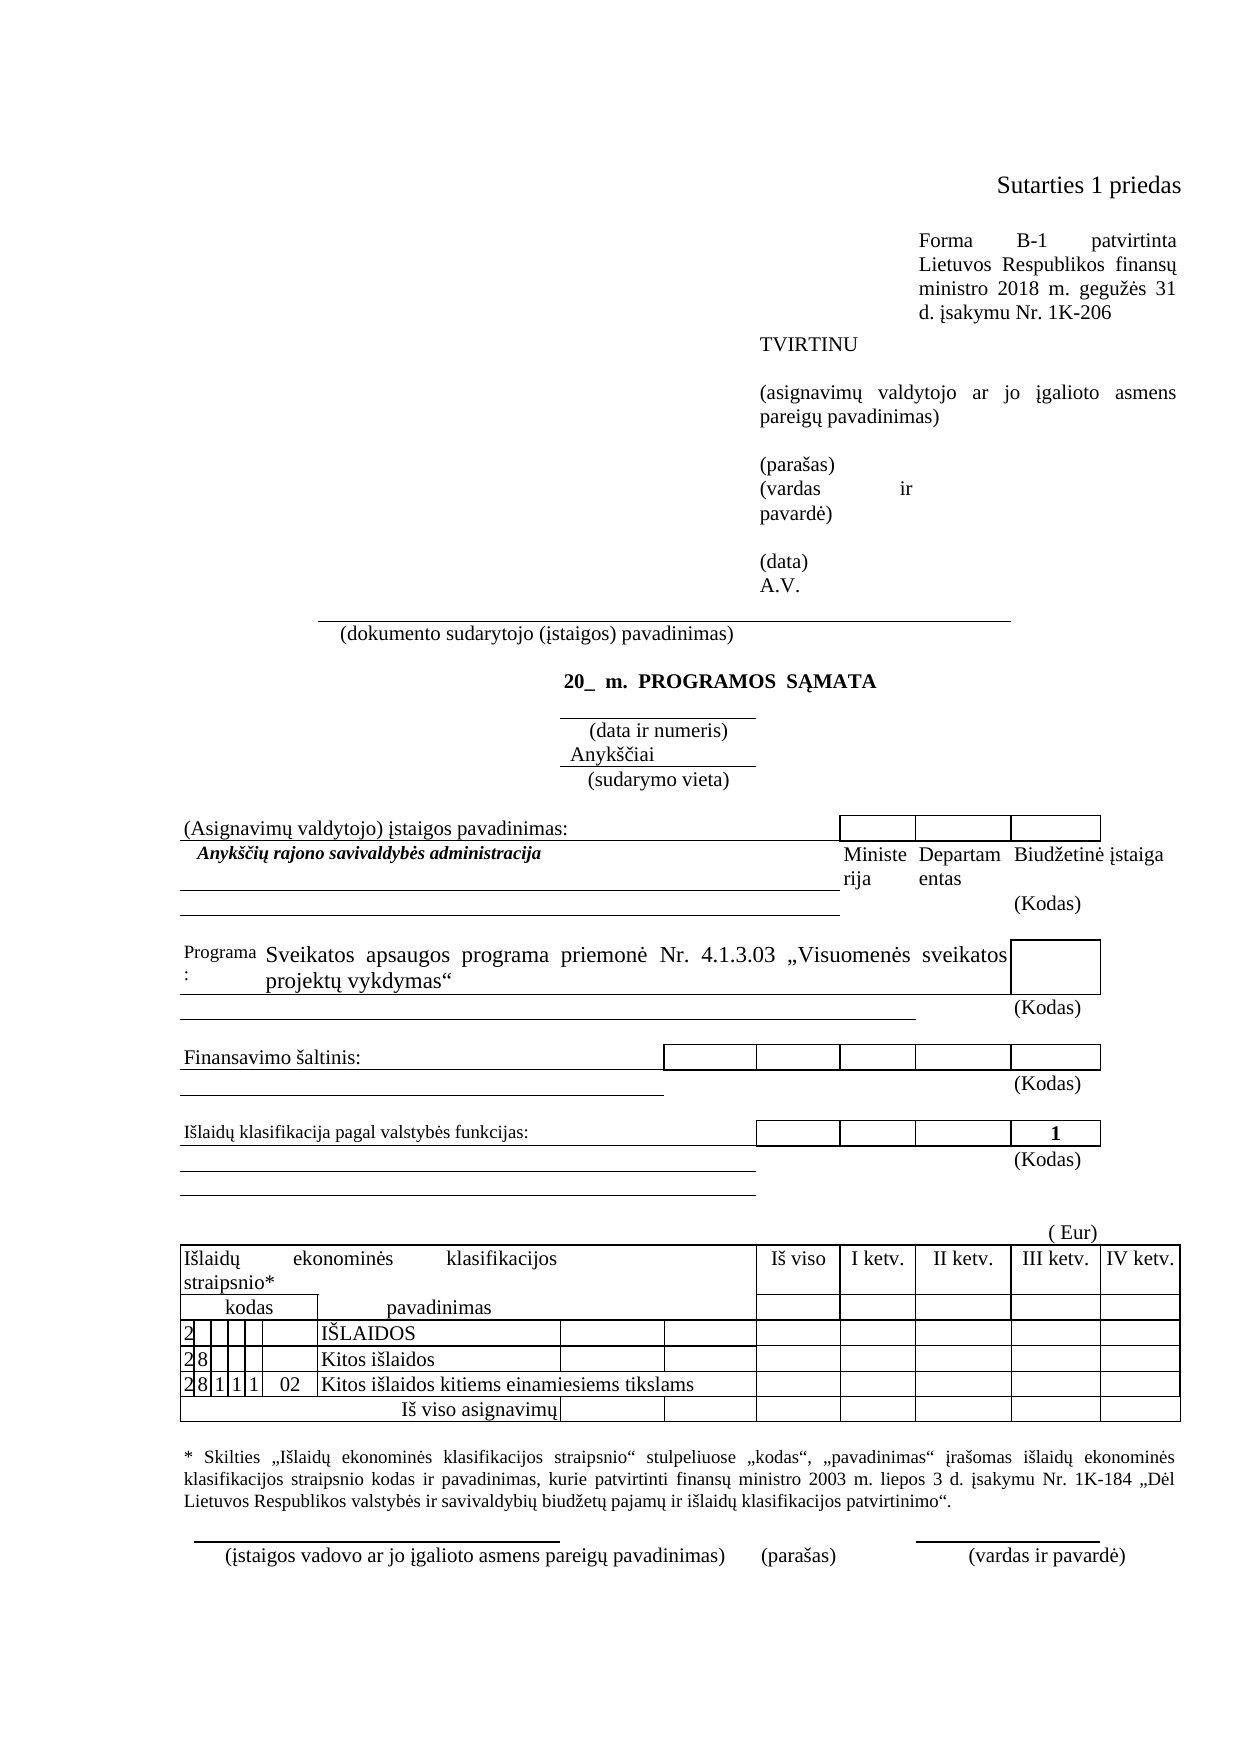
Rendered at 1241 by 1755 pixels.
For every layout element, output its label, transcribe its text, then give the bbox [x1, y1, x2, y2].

table_cell [840, 694, 916, 717]
table_cell [664, 1020, 756, 1044]
table_cell [757, 1372, 840, 1396]
table_cell [757, 1346, 840, 1371]
table_cell [916, 890, 1011, 915]
table_cell [245, 1070, 262, 1095]
table_cell [916, 766, 1011, 791]
table_cell 02 [263, 1372, 317, 1396]
table_cell [664, 742, 756, 766]
table_cell [211, 1172, 228, 1195]
table_cell [245, 380, 262, 428]
table_cell [1011, 356, 1100, 380]
table_header [211, 228, 228, 332]
table_cell [560, 428, 664, 452]
table_cell [916, 718, 1011, 742]
table_cell [211, 669, 228, 693]
table_cell [916, 1171, 1011, 1195]
table_cell [1101, 1321, 1179, 1345]
table_cell [228, 1422, 245, 1446]
table_cell [1100, 994, 1180, 1019]
table_cell Išlaidų ekonominės klasifikacijos straipsnio* [181, 1246, 560, 1294]
table_cell [916, 1517, 1011, 1541]
table_cell [664, 694, 756, 717]
table_cell [245, 718, 262, 742]
table_cell [228, 995, 245, 1019]
table_cell [1012, 1321, 1100, 1345]
table_cell [262, 645, 318, 669]
table_cell [1011, 332, 1100, 356]
table_cell (Kodas) [1011, 890, 1100, 915]
table_cell [756, 525, 840, 548]
table_cell [1011, 597, 1100, 621]
table_cell [756, 1220, 840, 1244]
table_cell [560, 1220, 664, 1244]
table_cell [180, 549, 194, 573]
table_cell [211, 791, 228, 815]
table_cell [664, 841, 756, 890]
table_cell [841, 1321, 915, 1345]
table_cell [194, 525, 211, 548]
table_cell [318, 742, 560, 766]
table_cell [229, 1347, 244, 1371]
table_cell [1012, 1295, 1100, 1319]
table_cell II ketv. [916, 1246, 1010, 1294]
table_cell [840, 1422, 916, 1446]
table_cell [194, 428, 211, 452]
table_cell pavadinimas [318, 1294, 560, 1319]
table_cell [916, 1121, 1010, 1145]
table_cell [664, 525, 756, 548]
table_header [560, 228, 664, 332]
table_header [180, 228, 194, 332]
table_cell 2 [181, 1372, 193, 1396]
table_cell [262, 621, 318, 645]
table_cell [841, 1045, 915, 1069]
table_cell [1100, 1171, 1180, 1195]
table_cell [180, 356, 194, 380]
table_cell [262, 766, 318, 791]
table_cell [318, 1422, 560, 1446]
table_cell [756, 1071, 840, 1095]
table_cell [262, 525, 318, 548]
table_header [262, 228, 318, 332]
table_cell [262, 718, 318, 742]
table_cell [212, 1347, 227, 1371]
table_cell [1101, 1120, 1180, 1145]
table_cell [756, 791, 840, 815]
table_cell [263, 1321, 317, 1345]
table_cell [228, 1146, 245, 1171]
table_cell [180, 1517, 194, 1541]
table_cell [246, 1321, 262, 1345]
table_cell [1100, 791, 1180, 815]
table_cell [757, 1321, 840, 1345]
table_cell [916, 356, 1011, 380]
table_cell [916, 597, 1011, 621]
table_cell (data) [756, 549, 840, 573]
table_cell [228, 356, 245, 380]
table_cell [756, 891, 840, 915]
table_cell [318, 476, 560, 524]
table_cell [245, 1517, 262, 1541]
table_cell [318, 891, 560, 915]
table_cell [756, 1567, 840, 1591]
table_cell [840, 1567, 916, 1591]
table_cell [228, 1172, 245, 1195]
table_cell [262, 1220, 318, 1244]
table_cell [1100, 645, 1180, 669]
table_cell [180, 995, 194, 1019]
table_cell [211, 1146, 228, 1171]
table_cell (dokumento sudarytojo (įstaigos) pavadinimas) [318, 622, 756, 645]
table_cell [194, 621, 211, 645]
table_cell [194, 1422, 211, 1446]
table_cell [664, 1172, 756, 1195]
table_cell [194, 1020, 211, 1044]
table_cell [841, 1397, 915, 1421]
table_cell [664, 549, 756, 573]
table_cell [1100, 694, 1180, 717]
table_header [194, 228, 211, 332]
table_cell [194, 1517, 211, 1541]
table_cell [916, 1019, 1011, 1044]
table_cell [756, 428, 840, 452]
table_cell [840, 995, 916, 1019]
table_cell IŠLAIDOS [318, 1321, 560, 1345]
table_cell [916, 1220, 1011, 1244]
table_cell [1100, 476, 1180, 524]
table_cell [262, 549, 318, 573]
table_cell [664, 356, 756, 380]
table_cell [211, 766, 228, 791]
table_cell I ketv. [841, 1246, 915, 1294]
table_cell [245, 597, 262, 621]
table_cell [840, 766, 916, 791]
table_cell [1101, 1295, 1179, 1319]
table_cell [664, 1422, 756, 1446]
table_cell ( Eur) [1011, 1220, 1100, 1244]
table_cell [1012, 1397, 1100, 1421]
table_cell [916, 645, 1011, 669]
table_cell [1011, 1567, 1100, 1591]
table_cell Biudžetinė įstaiga [1011, 840, 1180, 890]
table_cell [664, 1071, 756, 1095]
table_cell [318, 916, 560, 939]
table_cell [245, 1146, 262, 1171]
table_cell [245, 332, 262, 356]
table_cell [561, 1397, 664, 1421]
table_cell [1100, 1422, 1180, 1446]
table_cell [180, 1020, 194, 1044]
table_cell [664, 1517, 756, 1541]
table_cell [1011, 1422, 1100, 1446]
table_header [664, 228, 756, 332]
table_cell [228, 891, 245, 915]
table_cell [180, 332, 194, 356]
table_cell [211, 1422, 228, 1446]
table_cell [194, 891, 211, 915]
table_cell 8 [195, 1372, 210, 1396]
table_cell [665, 1347, 756, 1371]
table_cell [1011, 525, 1100, 548]
table_cell [318, 791, 560, 815]
table_cell [756, 841, 840, 890]
table_cell [665, 1397, 756, 1421]
table_cell [1100, 1517, 1180, 1541]
table_cell [1011, 669, 1100, 693]
table_cell [318, 356, 560, 380]
table_cell [211, 742, 228, 766]
table_cell [262, 1517, 318, 1541]
table_cell [318, 669, 560, 693]
table_cell [245, 891, 262, 915]
table_cell [664, 815, 756, 840]
table_cell kodas [181, 1295, 317, 1319]
table_cell [318, 1220, 560, 1244]
table_cell [194, 1220, 211, 1244]
table_cell [840, 890, 916, 915]
table_cell [1012, 1045, 1100, 1069]
table_cell [262, 694, 318, 717]
table_cell [228, 1196, 245, 1220]
table_cell [841, 1372, 915, 1396]
table_cell [245, 476, 262, 524]
table_cell IV ketv. [1101, 1246, 1179, 1294]
table_cell (Asignavimų valdytojo) įstaigos pavadinimas: [180, 815, 664, 840]
table_cell [262, 597, 318, 621]
table_cell [560, 452, 664, 476]
table_cell [180, 766, 194, 791]
table_cell [180, 1070, 194, 1095]
table_cell [840, 1095, 916, 1119]
table_cell [180, 1220, 194, 1244]
table_cell [211, 428, 228, 452]
table_cell Programa: [180, 939, 262, 993]
table_cell [180, 1146, 194, 1171]
table_cell [228, 694, 245, 717]
table_cell [664, 573, 756, 597]
table_cell [228, 916, 245, 939]
table_cell [560, 1567, 664, 1591]
table_cell [318, 694, 560, 717]
table_cell [245, 694, 262, 717]
table_cell [840, 1071, 916, 1095]
table_cell [840, 525, 916, 548]
table_cell [211, 1517, 228, 1541]
table_cell [194, 742, 211, 766]
table_header [245, 228, 262, 332]
table_cell [916, 1295, 1010, 1319]
table_cell (įstaigos vadovo ar jo įgalioto asmens pareigų pavadinimas) [194, 1541, 756, 1567]
table_cell [318, 1070, 560, 1095]
table_cell (Kodas) [1011, 1147, 1100, 1171]
table_cell [318, 1567, 560, 1591]
table_cell [756, 815, 839, 840]
table_cell [916, 1095, 1011, 1119]
table_cell Ministerija [840, 842, 916, 890]
table_cell Anykščiai [560, 742, 664, 766]
table_cell [318, 645, 560, 669]
table_cell [840, 1517, 916, 1541]
table_cell [180, 841, 194, 890]
table_cell [664, 1220, 756, 1244]
table_cell [1011, 573, 1100, 597]
table_cell [245, 621, 262, 645]
table_cell [1100, 1220, 1180, 1244]
table_cell [1011, 621, 1100, 645]
table_cell 1 [246, 1372, 262, 1396]
table_cell [560, 525, 664, 548]
table_cell [262, 452, 318, 476]
table_cell [262, 791, 318, 815]
table_cell [245, 1422, 262, 1446]
table_cell [841, 816, 915, 840]
table_cell [211, 694, 228, 717]
table_cell [561, 1347, 664, 1371]
table_cell [560, 1196, 664, 1220]
table_cell [228, 1070, 245, 1095]
table_cell [664, 452, 756, 476]
table_cell [560, 1246, 664, 1294]
table_cell [756, 622, 840, 645]
table_cell (data ir numeris) [560, 719, 756, 742]
table_cell [1100, 428, 1180, 452]
table_cell [1011, 1095, 1100, 1119]
table_cell [664, 791, 756, 815]
table_cell [211, 597, 228, 621]
table_cell [180, 597, 194, 621]
table_cell [318, 766, 560, 791]
table_cell [1100, 621, 1180, 645]
table_cell [1101, 1397, 1180, 1421]
table_cell [211, 916, 228, 939]
table_cell [228, 1020, 245, 1044]
table_cell [194, 597, 211, 621]
table_cell 2 [181, 1321, 193, 1345]
table_cell [1012, 1372, 1100, 1396]
table_cell [180, 1541, 194, 1567]
table_cell [1012, 816, 1100, 840]
table_cell [194, 549, 211, 573]
table_cell [228, 597, 245, 621]
table_cell [756, 597, 840, 621]
table_cell [841, 1121, 915, 1145]
table_cell [1100, 1019, 1180, 1044]
table_cell [211, 891, 228, 915]
table_cell [211, 645, 228, 669]
table_cell [560, 1294, 664, 1319]
table_cell [1100, 356, 1180, 380]
table_cell [756, 718, 840, 742]
table_cell [1011, 476, 1100, 524]
table_cell [318, 452, 560, 476]
table_cell [1100, 525, 1180, 548]
table_cell [664, 1146, 756, 1171]
table_cell Iš viso [757, 1246, 839, 1294]
table_cell [318, 1146, 560, 1171]
table_cell [1011, 1517, 1100, 1541]
table_cell [262, 380, 318, 428]
table_cell [318, 1517, 560, 1541]
table_cell [840, 452, 916, 476]
table_cell [180, 791, 194, 815]
table_cell [1100, 549, 1180, 573]
table_cell [245, 916, 262, 939]
table_cell [211, 718, 228, 742]
table_cell [318, 995, 560, 1019]
table_cell [180, 1196, 194, 1220]
table_cell [1100, 1195, 1180, 1220]
table_cell [916, 525, 1011, 548]
table_cell [757, 1121, 839, 1145]
table_cell [560, 1517, 664, 1541]
table_cell [840, 597, 916, 621]
table_cell [180, 525, 194, 548]
table_cell [245, 791, 262, 815]
table_cell [1011, 742, 1100, 766]
table_cell [560, 332, 664, 356]
table_cell [916, 573, 1011, 597]
table_cell [245, 1172, 262, 1195]
table_cell [840, 718, 916, 742]
table_cell [211, 380, 228, 428]
table_cell [318, 525, 560, 548]
table_cell 1 [1012, 1121, 1100, 1145]
table_cell [245, 573, 262, 597]
table_cell [228, 1220, 245, 1244]
table_cell [245, 995, 262, 1019]
table_cell Kitos išlaidos kitiems einamiesiems tikslams [318, 1372, 756, 1396]
table_cell [180, 1096, 194, 1119]
table_cell 1 [212, 1372, 227, 1396]
table_header [840, 228, 916, 332]
table_cell [1011, 915, 1100, 939]
table_cell [560, 841, 664, 890]
table_cell [1012, 941, 1100, 993]
table_cell A.V. [756, 573, 840, 597]
table_cell [318, 428, 560, 452]
table_cell [841, 1346, 915, 1371]
table_cell [560, 573, 664, 597]
table_cell [318, 718, 560, 742]
table_cell [1100, 890, 1180, 915]
table_cell [245, 645, 262, 669]
table_cell [262, 1567, 318, 1591]
table_cell [560, 916, 664, 939]
table_cell [664, 1567, 756, 1591]
table_cell [1011, 1195, 1100, 1220]
table_cell [180, 1172, 194, 1195]
table_cell [916, 915, 1011, 939]
table_cell [560, 995, 664, 1019]
table_cell [262, 1196, 318, 1220]
table_cell [194, 476, 211, 524]
table_cell [1100, 573, 1180, 597]
table_cell [245, 1567, 262, 1591]
table_cell [664, 1246, 756, 1294]
table_cell [180, 669, 194, 693]
table_cell Iš viso asignavimų [181, 1397, 560, 1421]
table_cell [560, 380, 664, 428]
table_cell [245, 1196, 262, 1220]
table_cell [840, 1195, 916, 1220]
table_cell [228, 669, 245, 693]
table_cell [245, 525, 262, 548]
table_cell [756, 356, 840, 380]
table_cell [1100, 1567, 1180, 1591]
table_cell [756, 742, 840, 766]
table_cell Departamentas [916, 842, 1011, 890]
table_cell [756, 1422, 840, 1446]
table_cell [664, 1196, 756, 1220]
table_cell [560, 1422, 664, 1446]
table_cell [1012, 1346, 1100, 1371]
table_cell [318, 1096, 560, 1119]
table_cell [194, 1096, 211, 1119]
table_cell [1100, 766, 1180, 791]
table_cell [228, 332, 245, 356]
table_cell [664, 995, 756, 1019]
table_cell [262, 1070, 318, 1095]
table_cell [916, 1195, 1011, 1220]
table_cell [194, 645, 211, 669]
table_cell [245, 742, 262, 766]
table_cell [211, 332, 228, 356]
table_cell [318, 1172, 560, 1195]
table_cell [194, 791, 211, 815]
table_cell [1011, 1019, 1100, 1044]
table_cell [211, 573, 228, 597]
table_cell [916, 742, 1011, 766]
table_cell [1011, 718, 1100, 742]
table_cell [229, 1321, 244, 1345]
table_cell [1101, 1044, 1180, 1069]
table_cell [180, 573, 194, 597]
table_cell [560, 549, 664, 573]
table_cell [194, 669, 211, 693]
table_cell Finansavimo šaltinis: [180, 1044, 560, 1069]
table_cell [756, 1147, 1011, 1171]
table_cell [1011, 1171, 1100, 1195]
table_cell [916, 622, 1011, 645]
table_cell [228, 549, 245, 573]
table_cell (asignavimų valdytojo ar jo įgalioto asmens pareigų pavadinimas) [756, 380, 1180, 428]
table_cell [916, 1422, 1011, 1446]
table_cell [262, 1096, 318, 1119]
table_cell [664, 1294, 756, 1319]
table_cell Anykščių rajono savivaldybės administracija [194, 841, 560, 890]
table_cell [1011, 766, 1100, 791]
table_cell [211, 1567, 228, 1591]
table_cell [560, 1120, 664, 1145]
table_cell [1011, 791, 1100, 815]
table_cell Kitos išlaidos [318, 1347, 560, 1371]
table_cell [560, 791, 664, 815]
table_cell [756, 1095, 840, 1119]
table_cell [180, 380, 194, 428]
table_cell [246, 1347, 262, 1371]
table_cell [757, 1295, 839, 1319]
table_cell [1011, 452, 1100, 476]
table_cell (Kodas) [1011, 995, 1100, 1019]
table_cell 2 [181, 1347, 193, 1371]
table_cell [180, 452, 194, 476]
table_cell [1101, 815, 1180, 840]
table_cell [1100, 332, 1180, 356]
table_cell [262, 669, 318, 693]
table_cell [180, 718, 194, 742]
table_cell [194, 718, 211, 742]
table_cell 20_ m. PROGRAMOS SĄMATA [560, 669, 916, 693]
table_cell [228, 1096, 245, 1119]
table_cell [1101, 1346, 1179, 1371]
table_cell [228, 791, 245, 815]
table_cell [194, 694, 211, 717]
table_cell [194, 452, 211, 476]
table_cell [180, 476, 194, 524]
table_cell [228, 476, 245, 524]
table_cell [263, 1347, 317, 1371]
table_cell [194, 1070, 211, 1095]
table_cell [211, 525, 228, 548]
table_cell [228, 742, 245, 766]
table_cell [245, 669, 262, 693]
table_cell [245, 1096, 262, 1119]
table_cell [180, 1567, 194, 1591]
table_cell [194, 1172, 211, 1195]
table_cell [245, 356, 262, 380]
table_cell [211, 1070, 228, 1095]
table_cell [245, 1020, 262, 1044]
table_cell [1100, 1069, 1180, 1095]
table_cell [194, 1196, 211, 1220]
table_cell [757, 1397, 840, 1421]
text Sutarties 1 priedas [177, 170, 1181, 199]
table_cell [211, 621, 228, 645]
table_cell 8 [195, 1347, 210, 1371]
table_cell [194, 356, 211, 380]
table_cell [916, 1346, 1011, 1371]
table_cell [228, 645, 245, 669]
table_cell [318, 380, 560, 428]
table_cell [245, 1220, 262, 1244]
table_cell [245, 766, 262, 791]
table_cell III ketv. [1012, 1246, 1100, 1294]
table_cell [262, 356, 318, 380]
table_cell [318, 1196, 560, 1220]
table_cell [1101, 1372, 1179, 1396]
table_cell [262, 573, 318, 597]
table_cell [211, 995, 228, 1019]
table_cell [916, 1045, 1010, 1069]
table_cell [211, 1220, 228, 1244]
table_header [318, 228, 560, 332]
table_cell [262, 1146, 318, 1171]
table_cell [1011, 549, 1100, 573]
table_header [228, 228, 245, 332]
table_cell [228, 621, 245, 645]
table_cell [195, 1321, 210, 1345]
table_cell (vardas ir pavardė) [756, 476, 916, 524]
table_cell [916, 549, 1011, 573]
table_cell [1011, 428, 1100, 452]
table_cell [211, 1196, 228, 1220]
table_cell [840, 1171, 916, 1195]
table_cell [756, 995, 840, 1019]
table_cell [916, 791, 1011, 815]
table_cell (parašas) [756, 452, 840, 476]
table_cell [664, 1095, 756, 1119]
table_cell [840, 622, 916, 645]
table_cell [916, 1372, 1011, 1396]
table_cell [916, 1567, 1011, 1591]
table_cell [211, 1096, 228, 1119]
table_cell [757, 1045, 839, 1069]
table_cell [1100, 1145, 1180, 1171]
table_cell TVIRTINU [756, 332, 916, 356]
table_cell [228, 452, 245, 476]
table_cell [211, 549, 228, 573]
table_cell [262, 891, 318, 915]
table_cell [194, 1146, 211, 1171]
table_cell [916, 332, 1011, 356]
table_cell (parašas) [756, 1541, 840, 1567]
table_cell [1101, 939, 1180, 993]
table_cell [180, 621, 194, 645]
table_cell [262, 332, 318, 356]
table_cell [228, 573, 245, 597]
table_cell [211, 476, 228, 524]
table_cell [840, 645, 916, 669]
table_cell [916, 694, 1011, 717]
table_cell [756, 1020, 840, 1044]
table_cell [318, 332, 560, 356]
table_cell [245, 452, 262, 476]
table_cell [664, 891, 756, 915]
table_cell [664, 916, 756, 939]
table_cell [840, 549, 916, 573]
table_cell [664, 597, 756, 621]
table_cell [560, 1020, 664, 1044]
table_cell [664, 428, 756, 452]
table_cell [756, 1171, 840, 1195]
table_cell [561, 1321, 664, 1345]
table_cell [211, 452, 228, 476]
table_cell [194, 916, 211, 939]
table_cell [1100, 452, 1180, 476]
table_cell [756, 1195, 840, 1220]
table_cell [194, 995, 211, 1019]
table_cell [560, 1096, 664, 1119]
table_cell [756, 766, 840, 791]
table_cell [1011, 645, 1100, 669]
table_cell [318, 549, 560, 573]
table_cell [1011, 694, 1100, 717]
table_cell [262, 742, 318, 766]
table_cell [560, 694, 664, 717]
table_cell [840, 356, 916, 380]
table_cell [180, 742, 194, 766]
table_cell [228, 380, 245, 428]
table_cell [1100, 915, 1180, 939]
table_cell [664, 1120, 756, 1145]
table_cell [756, 1517, 840, 1541]
table_cell [916, 1321, 1011, 1345]
table_cell 1 [229, 1372, 244, 1396]
table_cell [756, 694, 840, 717]
table_cell [262, 1172, 318, 1195]
table_cell [262, 1422, 318, 1446]
table_cell [840, 915, 916, 939]
table_cell [194, 766, 211, 791]
table_cell [1100, 597, 1180, 621]
table_cell * Skilties „Išlaidų ekonominės klasifikacijos straipsnio“ stulpeliuose „kodas“, „pavadinimas“ įrašomas išlaidų ekonominės klasifikacijos straipsnio kodas ir pavadinimas, kurie patvirtinti finansų ministro 2003 m. liepos 3 d. įsakymu Nr. 1K-184 „Dėl Lietuvos Respublikos valstybės ir savivaldybių biudžetų pajamų ir išlaidų klasifikacijos patvirtinimo“. [180, 1446, 1180, 1517]
table_cell [262, 428, 318, 452]
table_cell [916, 428, 1011, 452]
table_cell [664, 645, 756, 669]
table_cell (sudarymo vieta) [560, 767, 756, 791]
table_cell [180, 1422, 194, 1446]
table_cell [262, 1020, 318, 1044]
table_cell [840, 1541, 916, 1567]
table_cell [560, 1172, 664, 1195]
table_cell [916, 816, 1010, 840]
table_cell [180, 694, 194, 717]
table_cell Išlaidų klasifikacija pagal valstybės funkcijas: [180, 1120, 560, 1145]
table_cell [318, 597, 560, 621]
table_cell [916, 452, 1011, 476]
table_cell [756, 645, 840, 669]
table_cell [228, 1567, 245, 1591]
table_cell [916, 476, 1011, 524]
table_cell [560, 597, 664, 621]
table_cell [180, 916, 194, 939]
table_cell [840, 428, 916, 452]
table_cell [560, 1070, 664, 1095]
table_cell [664, 476, 756, 524]
table_cell [194, 1567, 211, 1591]
table_cell [194, 380, 211, 428]
table_cell [228, 525, 245, 548]
table_cell [194, 573, 211, 597]
table_cell [1100, 742, 1180, 766]
table_cell [840, 573, 916, 597]
table_cell [665, 1045, 756, 1069]
table_cell [664, 380, 756, 428]
table_cell [180, 428, 194, 452]
table_cell [665, 1321, 756, 1345]
table_cell [211, 356, 228, 380]
table_cell [664, 332, 756, 356]
table_cell Sveikatos apsaugos programa priemonė Nr. 4.1.3.03 „Visuomenės sveikatos projektų vykdymas“ [262, 939, 1010, 993]
table_cell [560, 476, 664, 524]
table_cell [228, 428, 245, 452]
table_cell (vardas ir pavardė) [916, 1541, 1180, 1567]
table_cell [228, 766, 245, 791]
table_cell [245, 428, 262, 452]
table_cell [840, 1220, 916, 1244]
table_header [756, 228, 840, 332]
table_cell [916, 995, 1011, 1019]
table_cell [841, 1295, 915, 1319]
table_cell [560, 645, 664, 669]
table_cell [840, 742, 916, 766]
table_cell [756, 916, 840, 939]
table_cell [262, 476, 318, 524]
table_cell (Kodas) [1011, 1071, 1100, 1095]
table_cell [212, 1321, 227, 1345]
table_cell [228, 1517, 245, 1541]
table_cell [180, 645, 194, 669]
table_cell [1100, 718, 1180, 742]
table_cell [262, 916, 318, 939]
table_header Forma B-1 patvirtinta Lietuvos Respublikos finansų ministro 2018 m. gegužės 31 d. įsakymu Nr. 1K-206 [916, 228, 1180, 332]
table_cell [194, 332, 211, 356]
table_cell [318, 573, 560, 597]
table_cell [1100, 1095, 1180, 1119]
table_cell [245, 549, 262, 573]
table_cell [916, 669, 1011, 693]
table_cell [916, 1397, 1011, 1421]
table_cell [560, 1044, 663, 1069]
table_cell [840, 791, 916, 815]
table_cell [228, 718, 245, 742]
table_cell [180, 891, 194, 915]
table_cell [560, 356, 664, 380]
table_cell [916, 1071, 1011, 1095]
table_cell [1100, 669, 1180, 693]
table_cell [560, 891, 664, 915]
table_cell [318, 1020, 560, 1044]
table_cell [262, 995, 318, 1019]
table_cell [211, 1020, 228, 1044]
table_cell [840, 1020, 916, 1044]
table_cell [560, 1146, 664, 1171]
